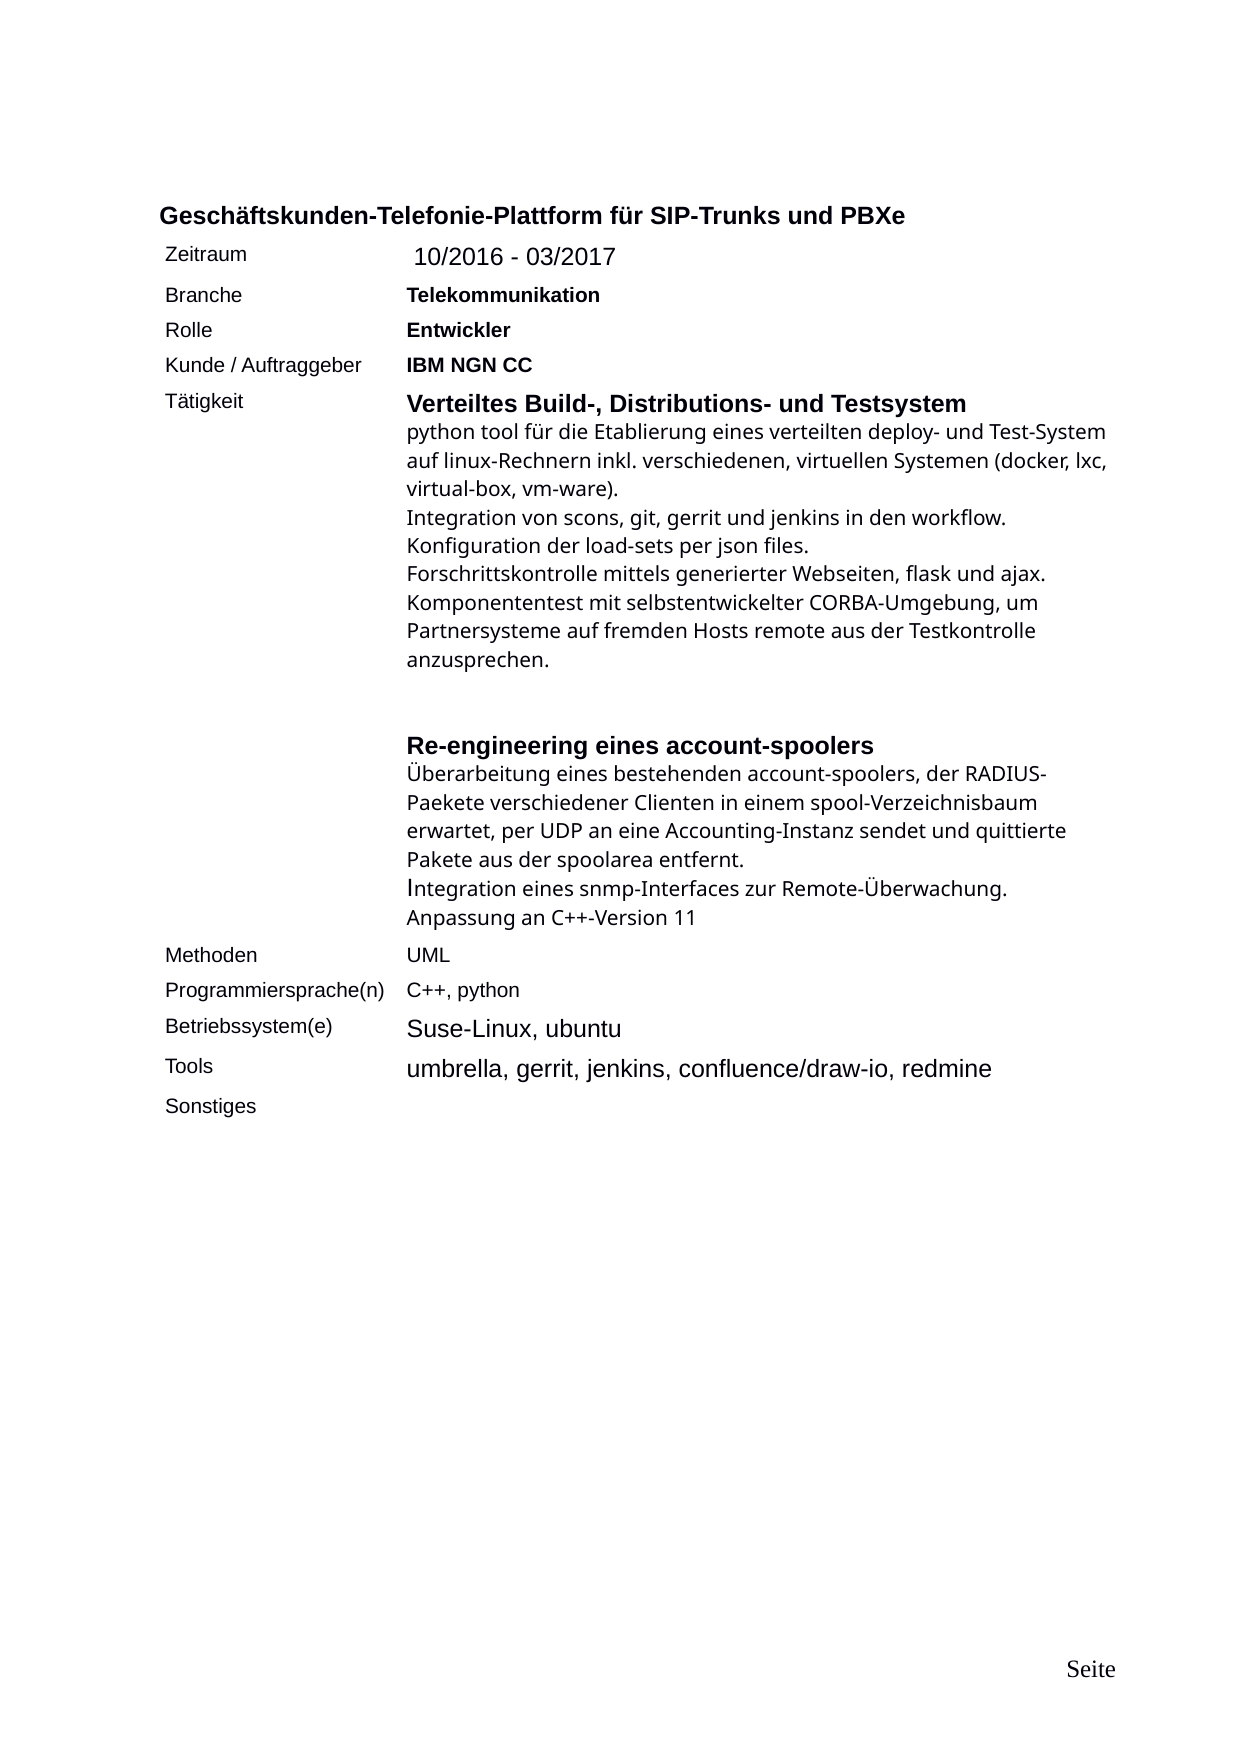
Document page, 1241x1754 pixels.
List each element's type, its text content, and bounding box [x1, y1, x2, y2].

table_header Geschäftskunden-Telefonie-Plattform für SIP-Trunks und PBXe [154, 196, 1128, 236]
table_cell Programmiersprache(n) [154, 973, 401, 1008]
table_cell Tätigkeit [154, 383, 401, 937]
table_cell Rolle [154, 312, 401, 347]
table_cell C++, python [401, 973, 1128, 1008]
table_cell Sonstiges [154, 1088, 401, 1124]
table_cell Methoden [154, 937, 401, 972]
table_cell UML [401, 937, 1128, 972]
table_cell [401, 1088, 1128, 1124]
table_cell Betriebssystem(e) [154, 1008, 401, 1048]
table_cell Telekommunikation [401, 277, 1128, 312]
table_cell Suse-Linux, ubuntu [401, 1008, 1128, 1048]
table_cell IBM NGN CC [401, 348, 1128, 383]
table_cell Verteiltes Build-, Distributions- und Testsystem python tool für die Etablierung eines verteilten deploy- und Test-System auf linux-Rechnern inkl. verschiedenen, virtuellen Systemen (docker, lxc, virtual-box, vm-ware). Integration von scons, git, gerrit und jenkins in den workflow. Konfiguration der load-sets per json files. Forschrittskontrolle mittels generierter Webseiten, flask und ajax. Komponententest mit selbstentwickelter CORBA-Umgebung, um Partnersysteme auf fremden Hosts remote aus der Testkontrolle anzusprechen. Re-engineering eines account-spoolers Überarbeitung eines bestehenden account-spoolers, der RADIUS-Paekete verschiedener Clienten in einem spool-Verzeichnisbaum erwartet, per UDP an eine Accounting-Instanz sendet und quittierte Pakete aus der spoolarea entfernt. Integration eines snmp-Interfaces zur Remote-Überwachung. Anpassung an C++-Version 11 [401, 383, 1128, 937]
table_cell Entwickler [401, 312, 1128, 347]
table_cell Zeitraum [154, 236, 401, 277]
table_cell Tools [154, 1048, 401, 1088]
table_cell Kunde / Auftraggeber [154, 348, 401, 383]
table_cell Branche [154, 277, 401, 312]
table_cell 10/2016 - 03/2017 [401, 236, 1128, 277]
table_cell umbrella, gerrit, jenkins, confluence/draw-io, redmine [401, 1048, 1128, 1088]
